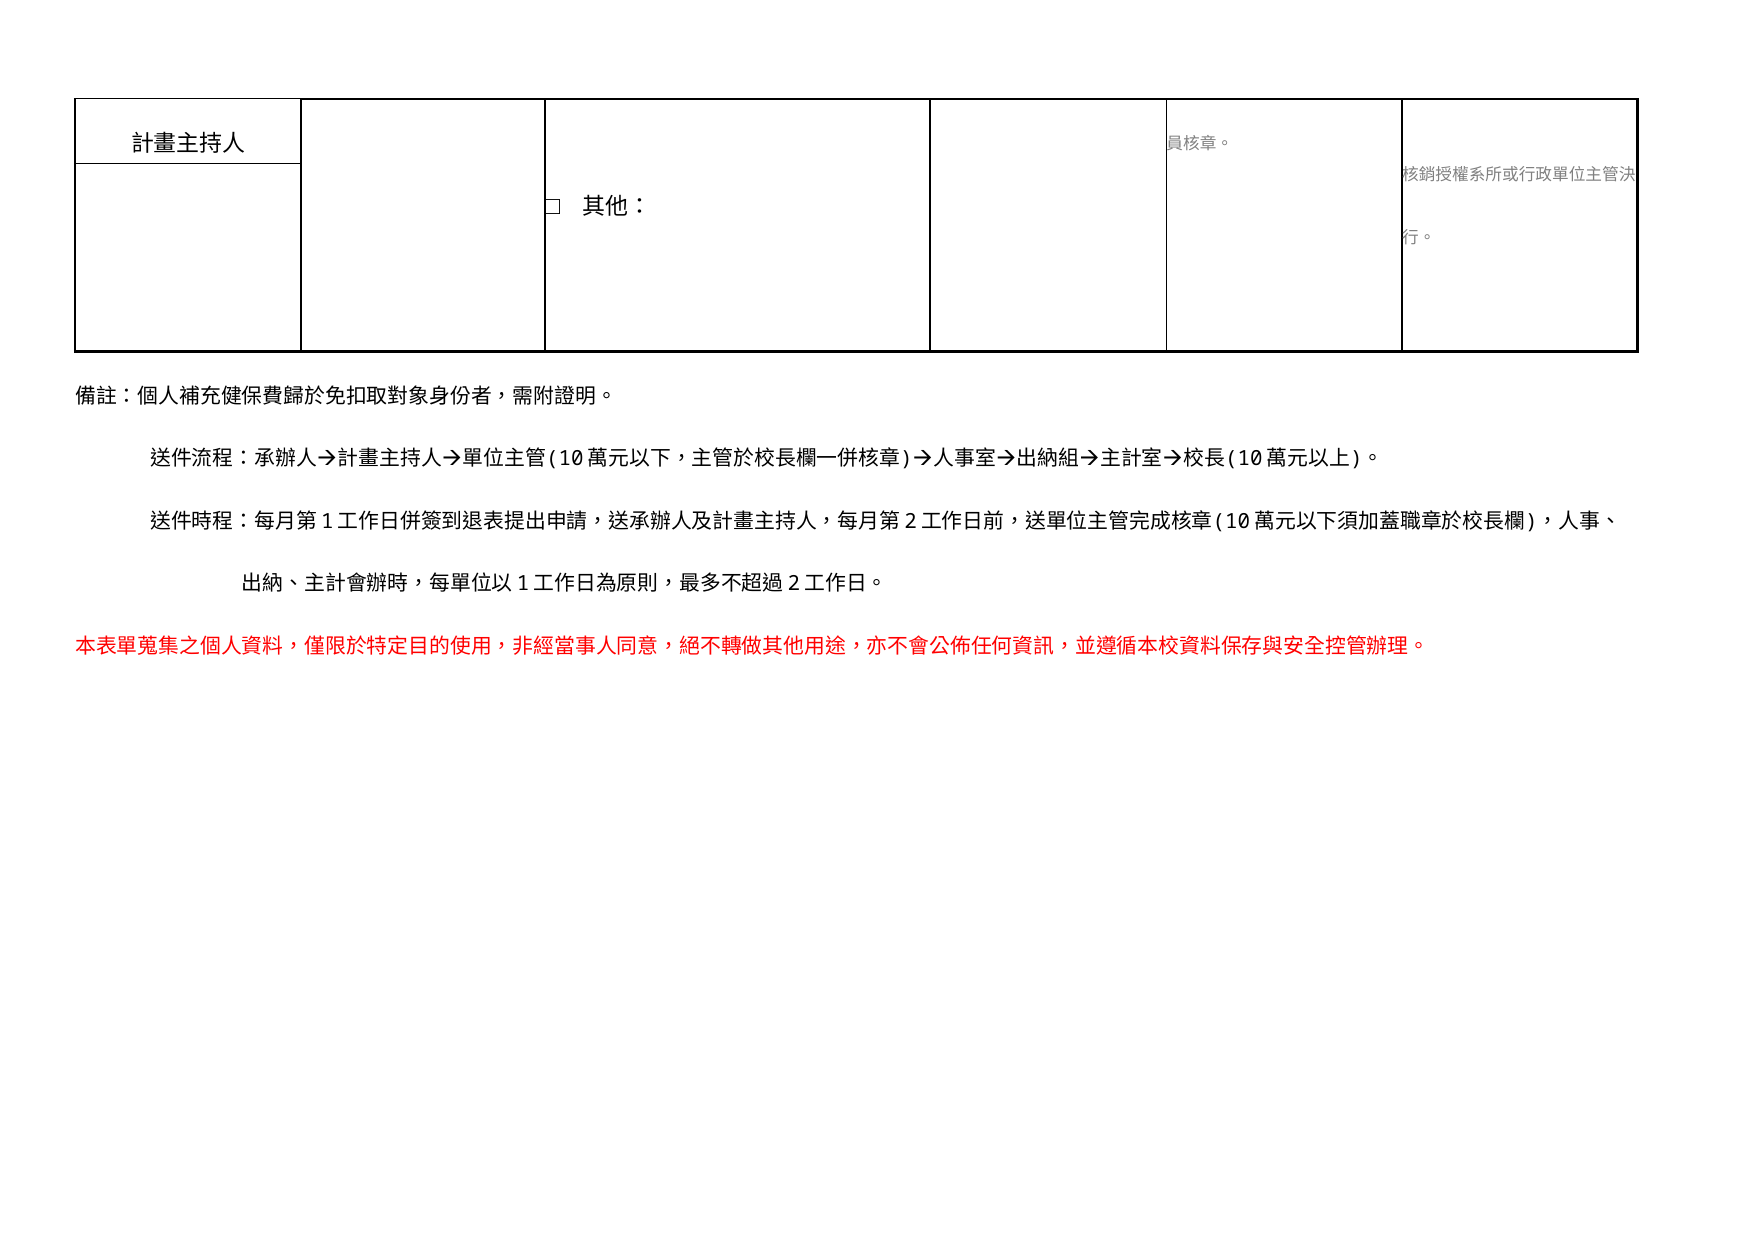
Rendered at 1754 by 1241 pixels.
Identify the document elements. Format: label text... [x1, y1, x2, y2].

table_cell 核銷授權系所或行政單位主管決行。 [1403, 100, 1636, 350]
table_cell [302, 100, 544, 350]
text 出納、主計會辦時，每單位以1工作日為原則，最多不超過2工作日。 [75, 540, 1669, 602]
table_cell [931, 100, 1166, 350]
table_cell 員核章。 [1167, 100, 1401, 350]
table_cell 出納組 其他： [546, 100, 929, 350]
text 送件時程：每月第1工作日併簽到退表提出申請，送承辦人及計畫主持人，每月第2工作日前，送單位主管完成核章(10萬元以下須加蓋職章於校長欄)，人事、 [75, 477, 1669, 540]
table_cell 計畫主持人 [76, 99, 300, 163]
table_cell [76, 164, 300, 350]
text 本表單蒐集之個人資料，僅限於特定目的使用，非經當事人同意，絕不轉做其他用途，亦不會公佈任何資訊，並遵循本校資料保存與安全控管辦理。 [75, 602, 1669, 665]
text 備註：個人補充健保費歸於免扣取對象身份者，需附證明。 [75, 352, 1669, 415]
table_cell 出納組 其他： [546, 200, 559, 213]
text 送件流程：承辦人計畫主持人單位主管(10萬元以下，主管於校長欄一併核章)人事室出納組主計室校長(10萬元以上)。 [75, 415, 1669, 477]
